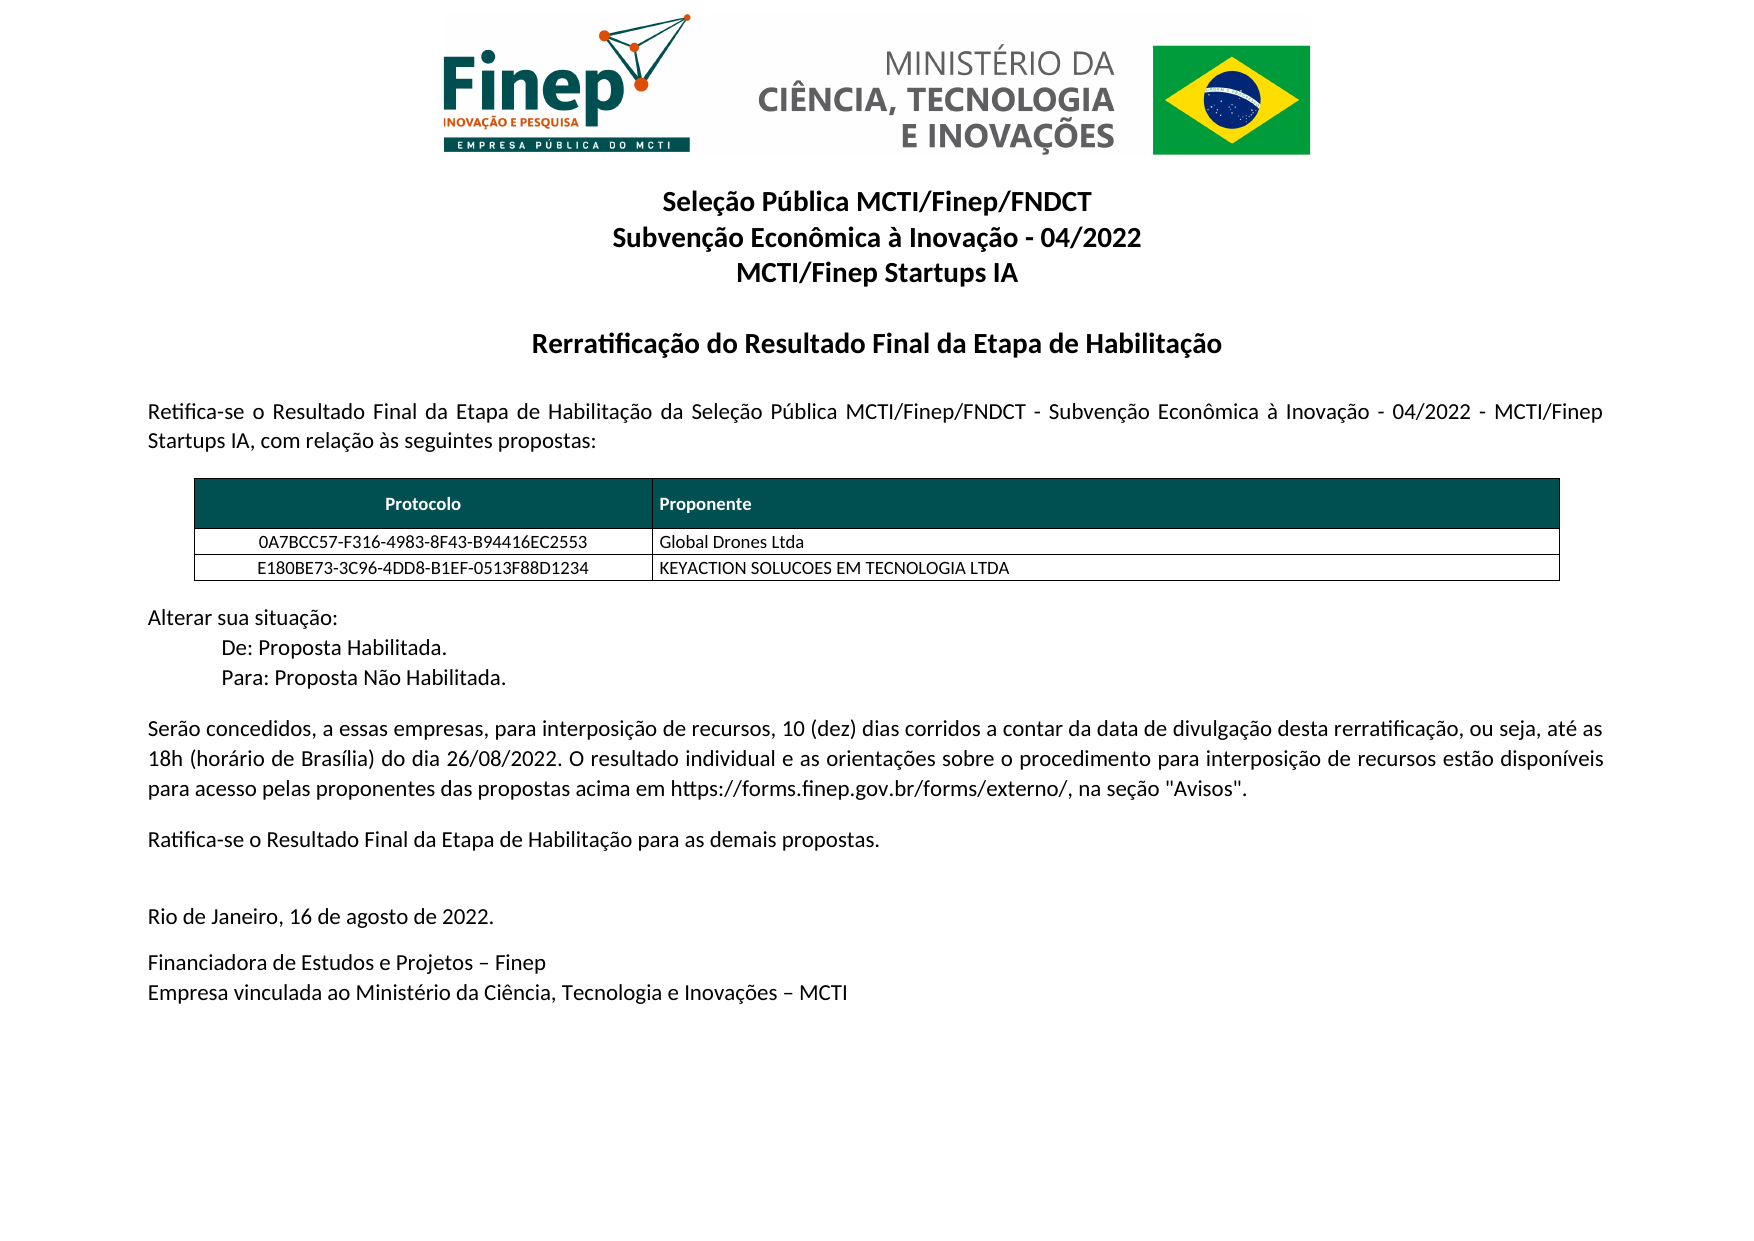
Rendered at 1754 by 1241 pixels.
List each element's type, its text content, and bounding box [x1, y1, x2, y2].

table_cell KEYACTION SOLUCOES EM TECNOLOGIA LTDA [653, 555, 1559, 580]
text Retifica-se o Resultado Final da Etapa de Habilitação da Seleção Pública MCTI/Finep/FNDCT - Subvenção Econômica à Inovação - 04/2022 - MCTI/Finep Startups IA, com relação às seguintes propostas: [148, 397, 1606, 455]
table_header Proponente [653, 479, 1559, 528]
table_cell Global Drones Ltda [653, 529, 1559, 554]
table_header Protocolo [195, 479, 652, 528]
text De: Proposta Habilitada. [221, 633, 1606, 661]
text Empresa vinculada ao Ministério da Ciência, Tecnologia e Inovações – MCTI [148, 978, 1606, 1006]
table_cell E180BE73-3C96-4DD8-B1EF-0513F88D1234 [195, 555, 652, 580]
text Serão concedidos, a essas empresas, para interposição de recursos, 10 (dez) dias corridos a contar da data de divulgação desta rerratificação, ou seja, até as 18h (horário de Brasília) do dia 26/08/2022. O resultado individual e as orientações sobre o procedimento para interposição de recursos estão disponíveis para acesso pelas proponentes das propostas acima em https://forms.finep.gov.br/forms/externo/, na seção "Avisos". [148, 714, 1606, 802]
text Rio de Janeiro, 16 de agosto de 2022. [148, 902, 1606, 930]
table_cell 0A7BCC57-F316-4983-8F43-B94416EC2553 [195, 529, 652, 554]
text Alterar sua situação: [148, 603, 1606, 631]
text Para: Proposta Não Habilitada. [221, 663, 1606, 691]
text Financiadora de Estudos e Projetos – Finep [148, 948, 1606, 977]
text Ratifica-se o Resultado Final da Etapa de Habilitação para as demais propostas. [148, 826, 1606, 853]
